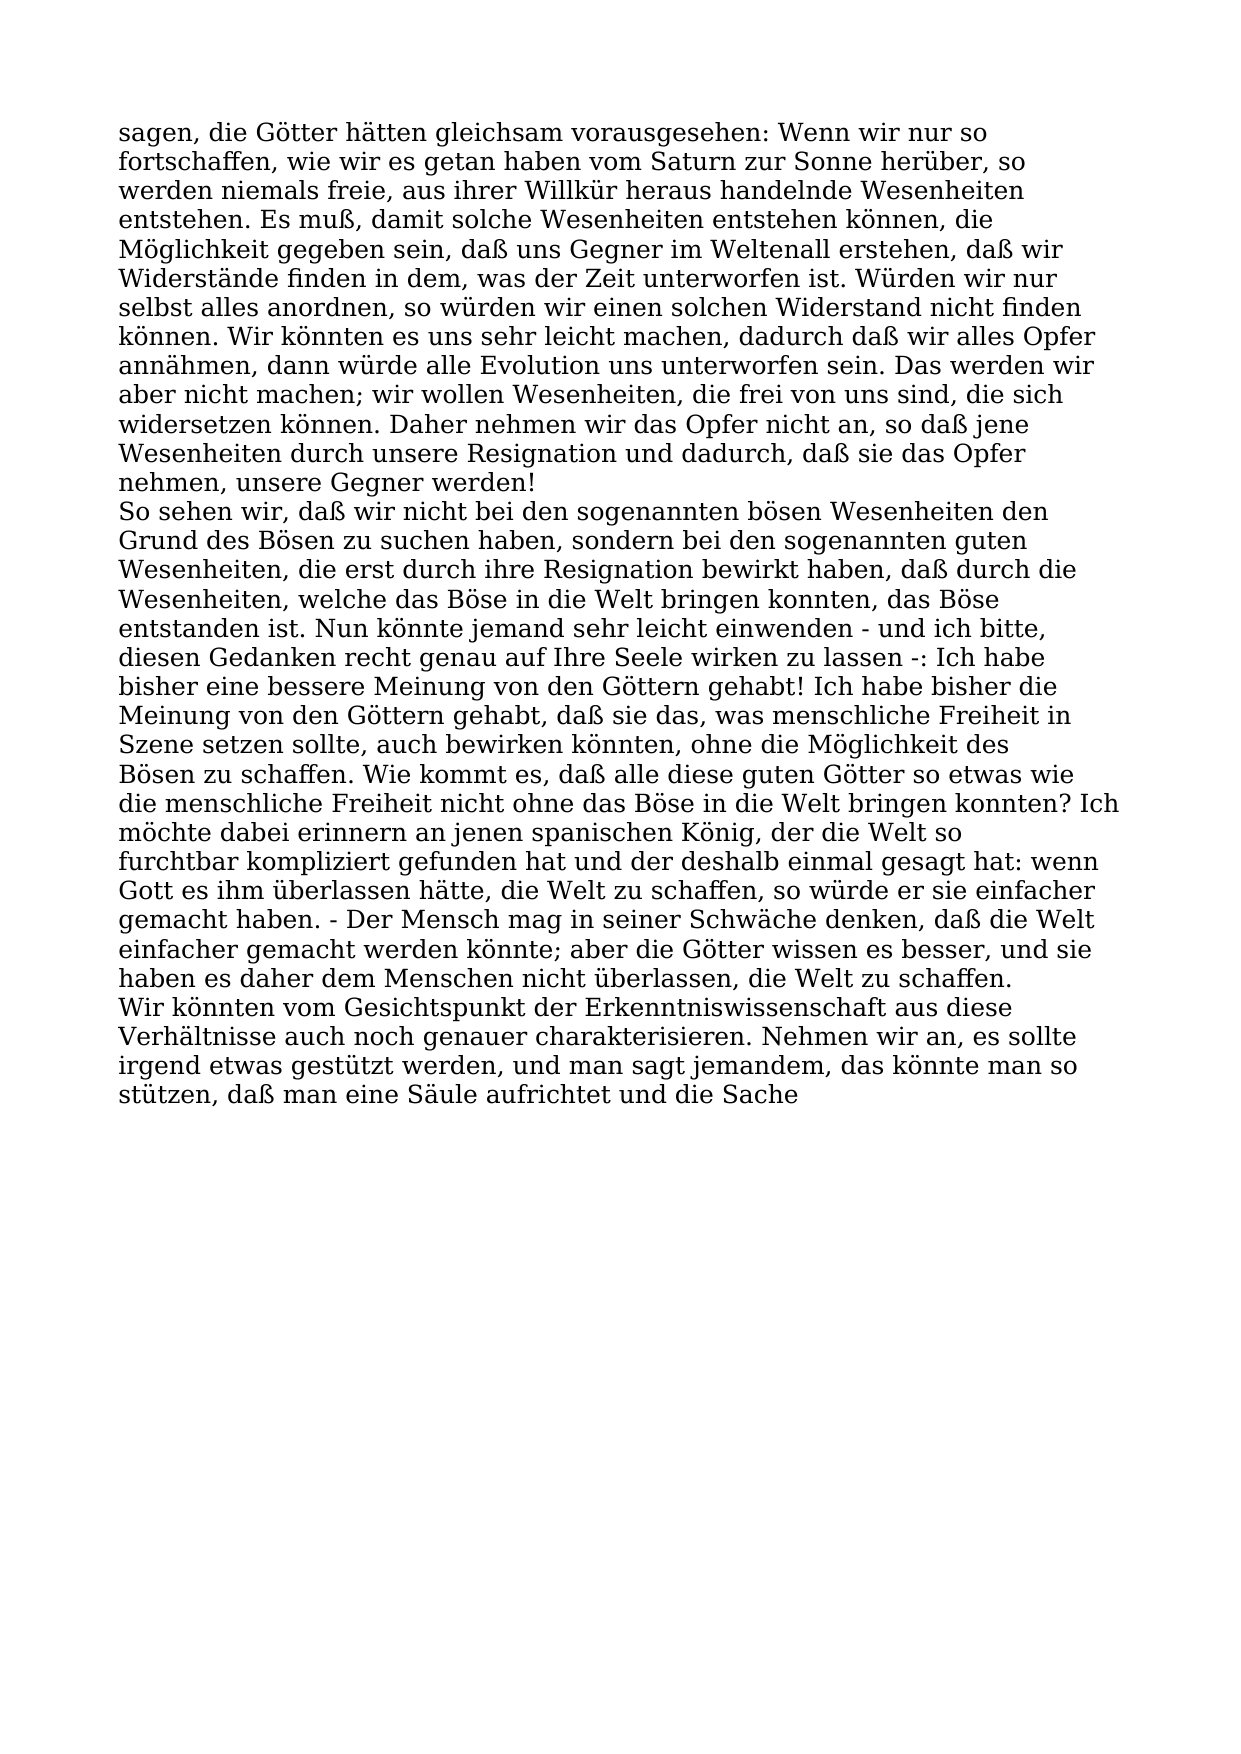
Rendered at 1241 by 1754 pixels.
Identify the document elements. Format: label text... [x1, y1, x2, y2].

text die menschliche Freiheit nicht ohne das Böse in die Welt bringen konnten? Ich möchte dabei erinnern an jenen spanischen König, der die Welt so [118, 789, 1122, 847]
text diesen Gedanken recht genau auf Ihre Seele wirken zu lassen -: Ich habe [118, 643, 1122, 672]
text Wesenheiten, die erst durch ihre Resignation bewirkt haben, daß durch die [118, 556, 1122, 585]
text Meinung von den Göttern gehabt, daß sie das, was menschliche Freiheit in [118, 701, 1122, 731]
text Widerstände finden in dem, was der Zeit unterworfen ist. Würden wir nur [118, 264, 1122, 293]
text sagen, die Götter hätten gleichsam vorausgesehen: Wenn wir nur so [118, 118, 1122, 147]
text Grund des Bösen zu suchen haben, sondern bei den sogenannten guten [118, 526, 1122, 556]
text können. Wir könnten es uns sehr leicht machen, dadurch daß wir alles Opfer [118, 322, 1122, 351]
text Szene setzen sollte, auch bewirken könnten, ohne die Möglichkeit des [118, 731, 1122, 760]
text aber nicht machen; wir wollen Wesenheiten, die frei von uns sind, die sich [118, 381, 1122, 410]
text selbst alles anordnen, so würden wir einen solchen Widerstand nicht finden [118, 293, 1122, 322]
text Möglichkeit gegeben sein, daß uns Gegner im Weltenall erstehen, daß wir [118, 235, 1122, 264]
text entstehen. Es muß, damit solche Wesenheiten entstehen können, die [118, 206, 1122, 235]
text bisher eine bessere Meinung von den Göttern gehabt! Ich habe bisher die [118, 672, 1122, 701]
text irgend etwas gestützt werden, und man sagt jemandem, das könnte man so [118, 1051, 1122, 1081]
text gemacht haben. - Der Mensch mag in seiner Schwäche denken, daß die Welt [118, 906, 1122, 935]
text Wir könnten vom Gesichtspunkt der Erkenntniswissenschaft aus diese [118, 993, 1122, 1022]
text Bösen zu schaffen. Wie kommt es, daß alle diese guten Götter so etwas wie [118, 760, 1122, 789]
text Verhältnisse auch noch genauer charakterisieren. Nehmen wir an, es sollte [118, 1022, 1122, 1051]
text entstanden ist. Nun könnte jemand sehr leicht einwenden - und ich bitte, [118, 614, 1122, 643]
text stützen, daß man eine Säule aufrichtet und die Sache [118, 1081, 1122, 1110]
text Wesenheiten, welche das Böse in die Welt bringen konnten, das Böse [118, 585, 1122, 614]
text nehmen, unsere Gegner werden! [118, 468, 1122, 497]
text werden niemals freie, aus ihrer Willkür heraus handelnde Wesenheiten [118, 176, 1122, 206]
text Wesenheiten durch unsere Resignation und dadurch, daß sie das Opfer [118, 439, 1122, 468]
text einfacher gemacht werden könnte; aber die Götter wissen es besser, und sie [118, 935, 1122, 964]
text haben es daher dem Menschen nicht überlassen, die Welt zu schaffen. [118, 964, 1122, 993]
text Gott es ihm überlassen hätte, die Welt zu schaffen, so würde er sie einfacher [118, 876, 1122, 906]
text furchtbar kompliziert gefunden hat und der deshalb einmal gesagt hat: wenn [118, 847, 1122, 876]
text So sehen wir, daß wir nicht bei den sogenannten bösen Wesenheiten den [118, 497, 1122, 526]
text widersetzen können. Daher nehmen wir das Opfer nicht an, so daß jene [118, 410, 1122, 439]
text annähmen, dann würde alle Evolution uns unterworfen sein. Das werden wir [118, 351, 1122, 381]
text fortschaffen, wie wir es getan haben vom Saturn zur Sonne herüber, so [118, 147, 1122, 176]
